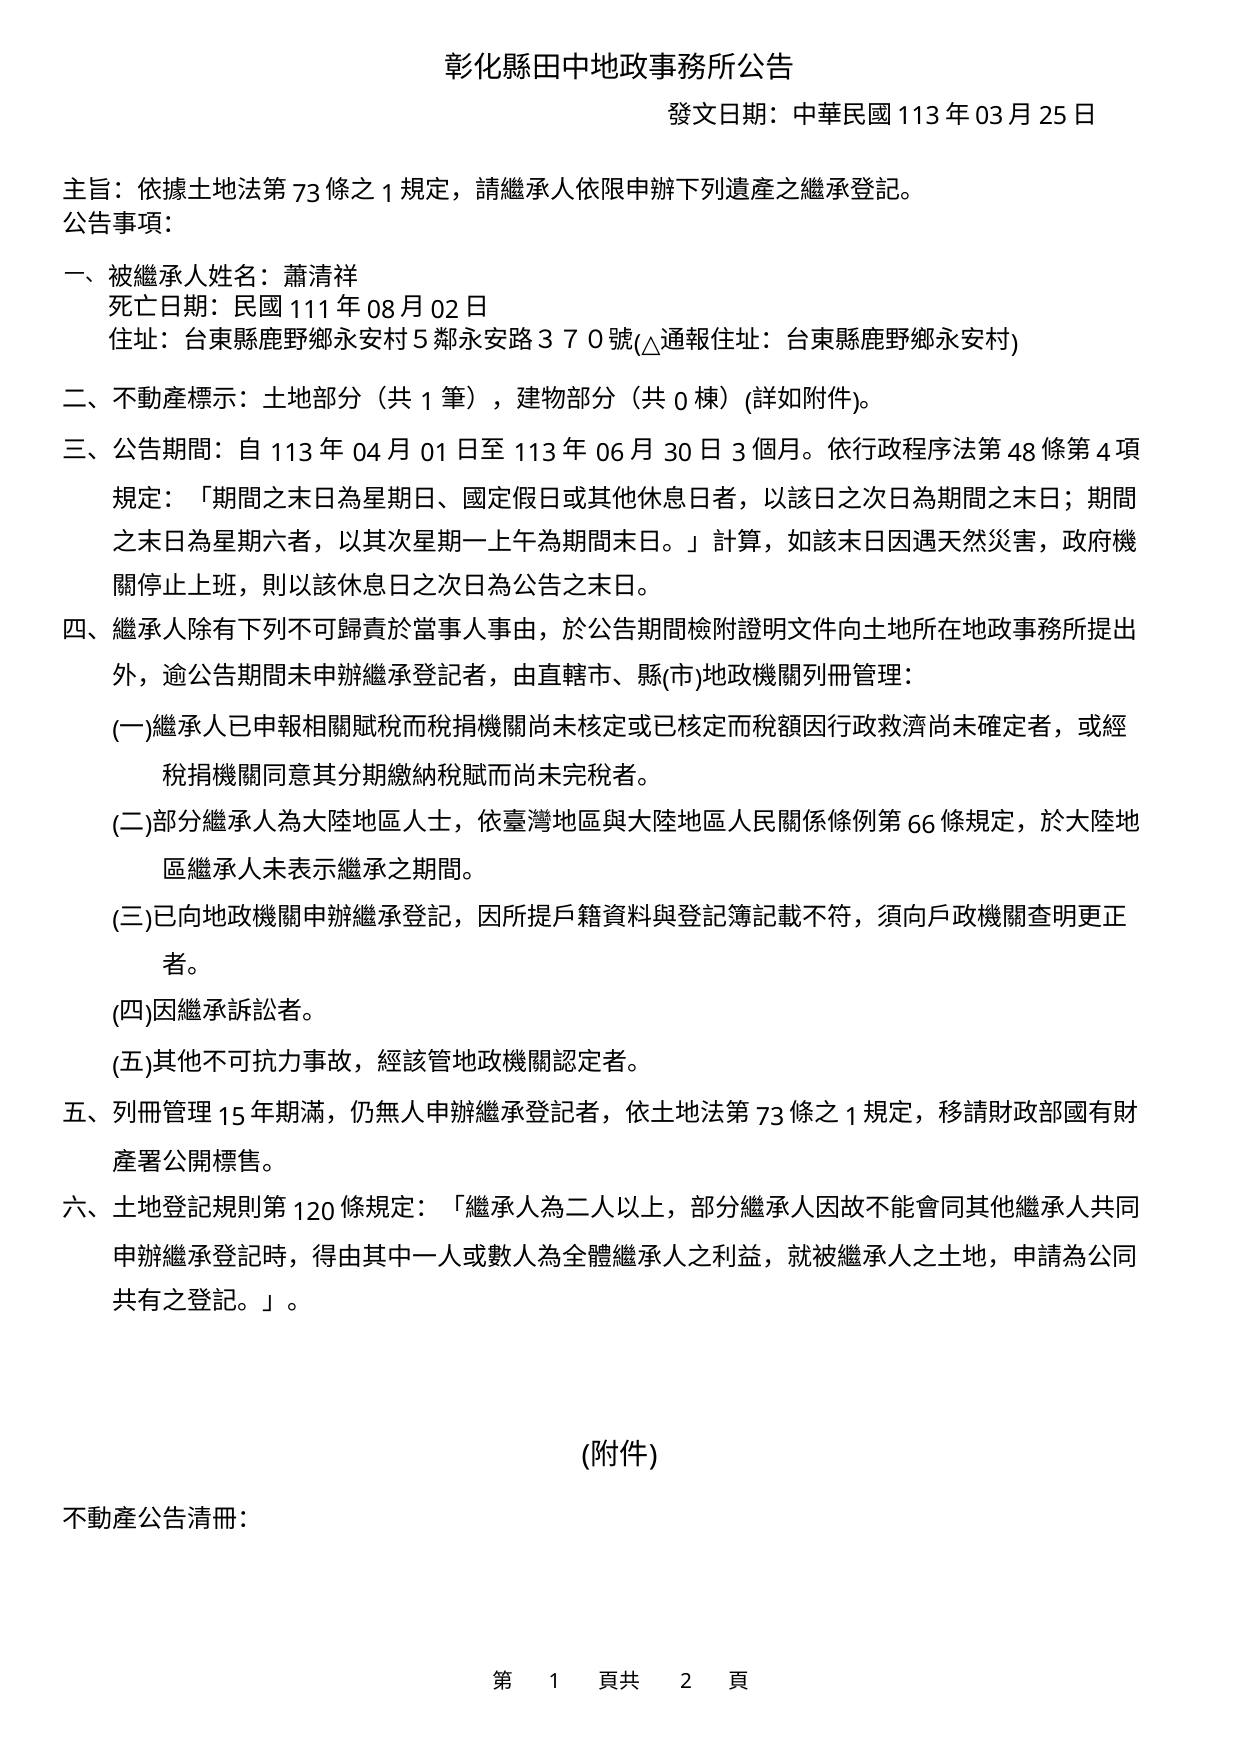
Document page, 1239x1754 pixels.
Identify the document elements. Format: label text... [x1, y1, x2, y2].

table_cell 一、 [62, 263, 109, 313]
table_cell 頁共 [585, 1661, 653, 1701]
table_header [483, 0, 523, 41]
table_cell [759, 1383, 1177, 1423]
table_cell [1177, 1557, 1239, 1661]
table_cell [585, 1557, 653, 1661]
table_cell [62, 135, 109, 176]
table_cell [0, 314, 62, 384]
table_cell [759, 1661, 1177, 1701]
table_cell [0, 41, 62, 94]
table_header [653, 0, 667, 41]
table_cell [62, 1661, 109, 1701]
table_header [1177, 0, 1239, 41]
table_cell [759, 1557, 1177, 1661]
table_cell [0, 95, 62, 135]
table_cell [1177, 263, 1239, 313]
table_cell [759, 135, 1177, 176]
table_cell [0, 1383, 62, 1423]
table_cell [718, 1557, 759, 1661]
table_cell [653, 1557, 667, 1661]
table_cell [109, 1661, 482, 1701]
table_cell [653, 1383, 667, 1423]
table_cell [0, 1424, 62, 1485]
table_cell [585, 135, 653, 176]
table_cell [653, 135, 667, 176]
table_cell 1 [523, 1661, 585, 1701]
table_cell 2 [653, 1661, 718, 1701]
table_cell [1177, 1383, 1239, 1423]
table_header [585, 0, 653, 41]
table_cell [109, 1557, 482, 1661]
table_cell [1177, 246, 1239, 262]
table_cell [1177, 135, 1239, 176]
table_cell [62, 1383, 109, 1423]
table_cell [1177, 1485, 1239, 1557]
table_cell [718, 135, 759, 176]
table_cell [523, 1557, 585, 1661]
table_cell [0, 1661, 62, 1701]
table_cell [653, 95, 667, 135]
table_header [718, 0, 759, 41]
table_cell [1177, 1424, 1239, 1485]
table_cell 被繼承人姓名：蕭清祥 死亡日期：民國111年08月02日 住址：台東縣鹿野鄉永安村５鄰永安路３７０號(△通報住址：台東縣鹿野鄉永安村) [109, 263, 1177, 384]
table_cell [523, 95, 585, 135]
table_cell (附件) [62, 1424, 1177, 1485]
table_cell [523, 1383, 585, 1423]
table_cell [483, 1383, 523, 1423]
table_cell [585, 95, 653, 135]
table_header [759, 0, 1177, 41]
table_header [62, 0, 109, 41]
table_cell [62, 95, 109, 135]
table_cell [483, 95, 523, 135]
table_cell [718, 1383, 759, 1423]
table_cell [109, 1383, 482, 1423]
table_cell [667, 1557, 718, 1661]
table_cell 頁 [718, 1661, 759, 1701]
table_cell [0, 1485, 62, 1557]
table_cell [62, 314, 109, 384]
table_cell [0, 384, 62, 1383]
table_cell [1177, 95, 1239, 135]
table_cell [585, 1383, 653, 1423]
table_cell [1177, 314, 1239, 384]
table_header [0, 0, 62, 41]
table_cell [1177, 1661, 1239, 1701]
table_cell [1177, 384, 1239, 1383]
table_header [109, 0, 482, 41]
table_cell [667, 1383, 718, 1423]
table_cell [0, 263, 62, 313]
table_header [523, 0, 585, 41]
table_cell 主旨：依據土地法第73條之1規定，請繼承人依限申辦下列遺產之繼承登記。 公告事項： [62, 176, 1177, 262]
table_cell 二、不動產標示：土地部分（共 1 筆），建物部分（共 0 棟）(詳如附件)。 三、公告期間：自 113 年 04 月 01 日至 113 年 06 月 30 日 3 個月。依行政程序法第48條第4項 規定：「期間之末日為星期日、國定假日或其他休息日者，以該日之次日為期間之末日；期間 之末日為星期六者，以其次星期一上午為期間末日。」計算，如該末日因遇天然災害，政府機 關停止上班，則以該休息日之次日為公告之末日。 四、繼承人除有下列不可歸責於當事人事由，於公告期間檢附證明文件向土地所在地政事務所提出 外，逾公告期間未申辦繼承登記者，由直轄市、縣(市)地政機關列冊管理： (一)繼承人已申報相關賦稅而稅捐機關尚未核定或已核定而稅額因行政救濟尚未確定者，或經 稅捐機關同意其分期繳納稅賦而尚未完稅者。 (二)部分繼承人為大陸地區人士，依臺灣地區與大陸地區人民關係條例第66條規定，於大陸地 區繼承人未表示繼承之期間。 (三)已向地政機關申辦繼承登記，因所提戶籍資料與登記簿記載不符，須向戶政機關查明更正 者。 (四)因繼承訴訟者。 (五)其他不可抗力事故，經該管地政機關認定者。 五、列冊管理15年期滿，仍無人申辦繼承登記者，依土地法第73條之1規定，移請財政部國有財 產署公開標售。 六、土地登記規則第120條規定：「繼承人為二人以上，部分繼承人因故不能會同其他繼承人共同 申辦繼承登記時，得由其中一人或數人為全體繼承人之利益，就被繼承人之土地，申請為公同 共有之登記。」。 [62, 384, 1177, 1383]
table_cell [667, 135, 718, 176]
table_cell [109, 135, 482, 176]
table_cell [0, 246, 62, 262]
table_header [667, 0, 718, 41]
table_cell 發文日期：中華民國113年03月25日 [667, 95, 1177, 135]
table_cell [0, 135, 62, 176]
table_cell 彰化縣田中地政事務所公告 [62, 41, 1177, 94]
table_cell [0, 1557, 62, 1661]
table_cell [1177, 41, 1239, 94]
table_cell [523, 135, 585, 176]
table_cell 不動產公告清冊： [62, 1485, 1177, 1557]
table_cell [483, 1557, 523, 1661]
table_cell [0, 176, 62, 246]
table_cell [483, 135, 523, 176]
table_cell 第 [483, 1661, 523, 1701]
table_cell [1177, 176, 1239, 246]
table_cell [62, 1557, 109, 1661]
table_cell [109, 95, 482, 135]
